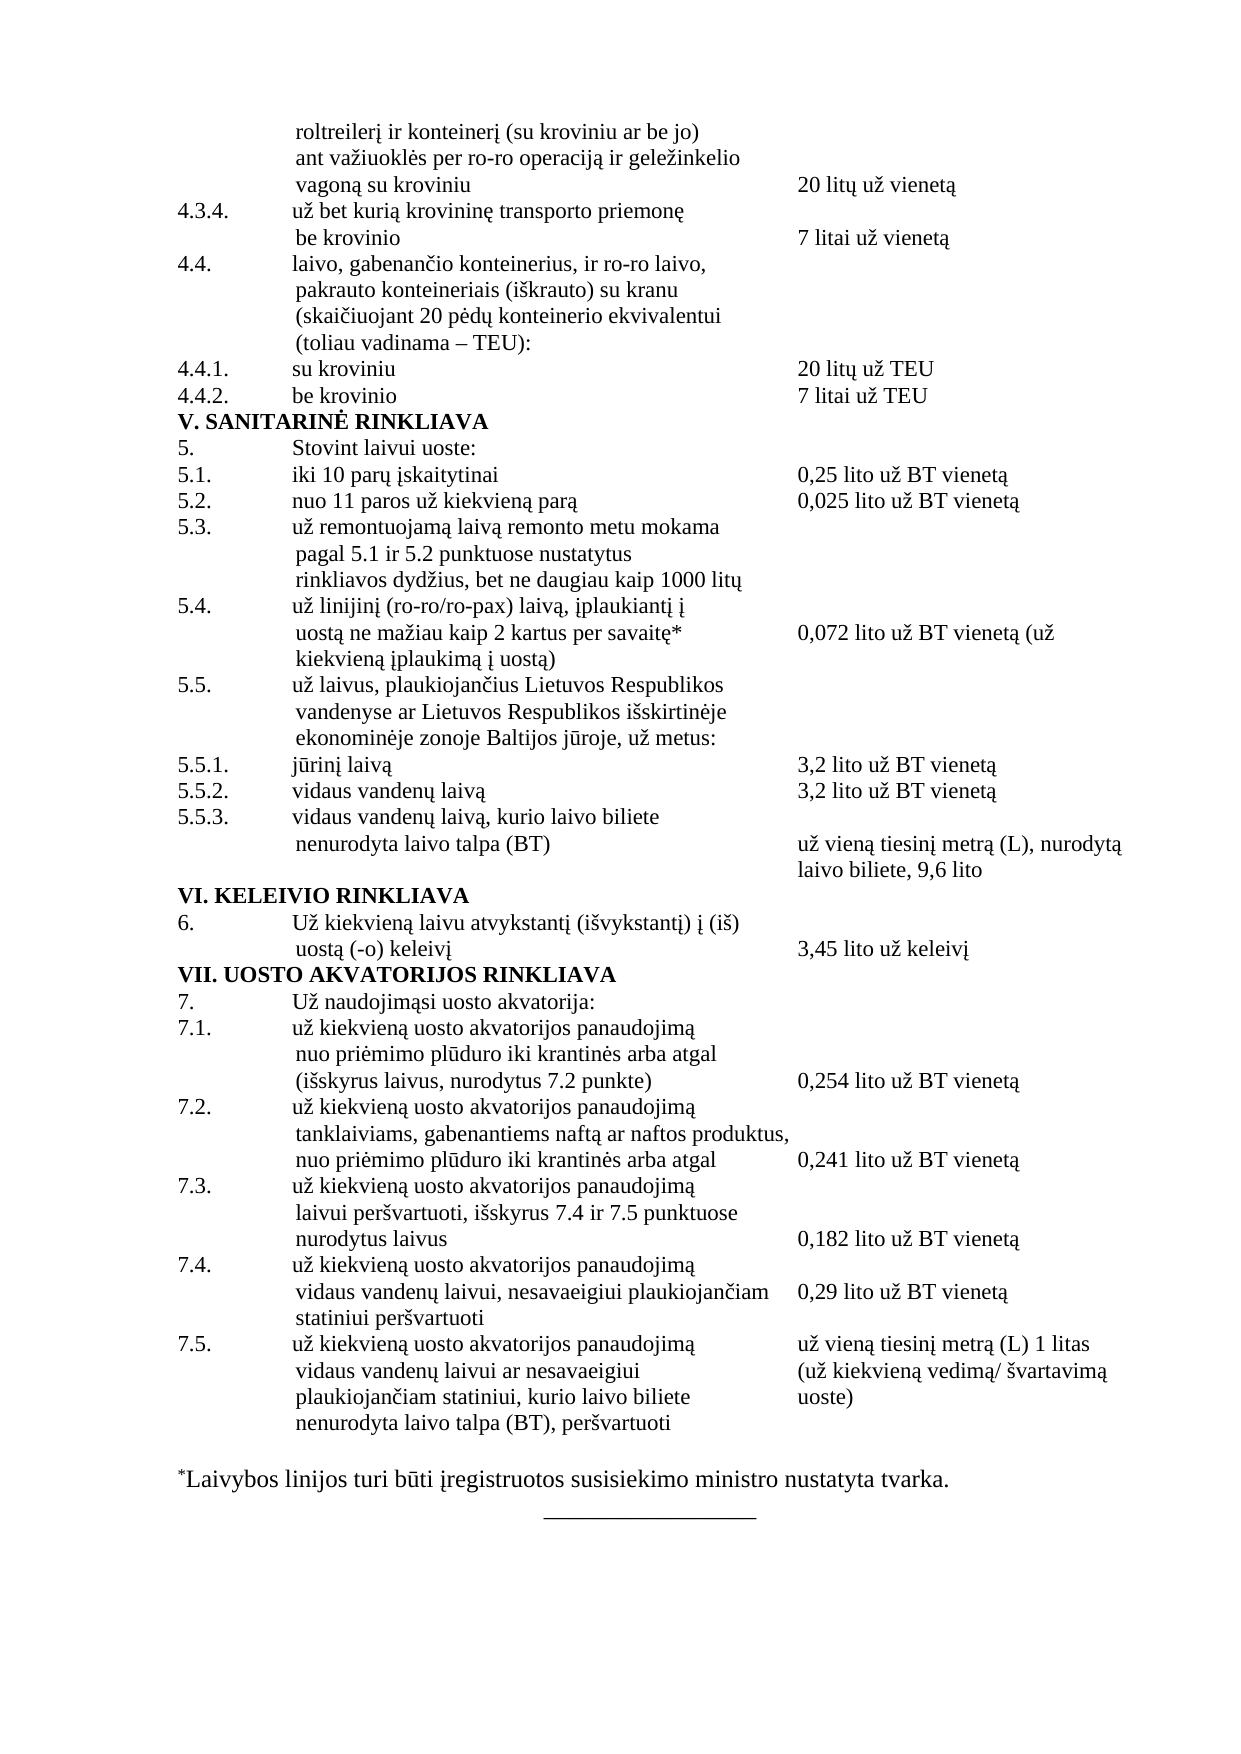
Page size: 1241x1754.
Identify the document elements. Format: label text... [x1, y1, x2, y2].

text 5.5.3. vidaus vandenų laivą, kurio laivo biliete [177, 803, 1122, 830]
text 5.2. nuo 11 paros už kiekvieną parą 0,025 lito už BT vienetą [177, 487, 1122, 513]
text 5.4. už linijinį (ro-ro/ro-pax) laivą, įplaukiantį į [177, 592, 1122, 619]
text ant važiuoklės per ro-ro operaciją ir geležinkelio [295, 144, 1122, 171]
text plaukiojančiam statiniui, kurio laivo biliete uoste) [295, 1383, 1122, 1409]
text 4.4. laivo, gabenančio konteinerius, ir ro-ro laivo, [177, 250, 1122, 276]
text nurodytus laivus 0,182 lito už BT vienetą [295, 1225, 1122, 1251]
text 4.4.2. be krovinio 7 litai už TEU [177, 382, 1122, 408]
text 5.5.2. vidaus vandenų laivą 3,2 lito už BT vienetą [177, 777, 1122, 803]
text laivo biliete, 9,6 lito [295, 856, 1122, 882]
text 7.4. už kiekvieną uosto akvatorijos panaudojimą [177, 1251, 1122, 1278]
text 5.5.1. jūrinį laivą 3,2 lito už BT vienetą [177, 751, 1122, 777]
text vidaus vandenų laivui, nesavaeigiui plaukiojančiam 0,29 lito už BT vienetą [295, 1278, 1122, 1304]
text pagal 5.1 ir 5.2 punktuose nustatytus [295, 540, 1122, 566]
text uostą ne mažiau kaip 2 kartus per savaitę* 0,072 lito už BT vienetą (už kiekvieną įplaukimą į uostą) [295, 619, 1122, 672]
text ekonominėje zonoje Baltijos jūroje, už metus: [295, 724, 1122, 751]
text nenurodyta laivo talpa (BT), peršvartuoti [295, 1409, 1122, 1436]
text tanklaiviams, gabenantiems naftą ar naftos produktus, [295, 1119, 1122, 1146]
text 5.5. už laivus, plaukiojančius Lietuvos Respublikos [177, 672, 1122, 698]
text roltreilerį ir konteinerį (su kroviniu ar be jo) [295, 118, 1122, 144]
text rinkliavos dydžius, bet ne daugiau kaip 1000 litų [295, 566, 1122, 592]
text 6. Už kiekvieną laivu atvykstantį (išvykstantį) į (iš) [177, 909, 1122, 935]
text 7.5. už kiekvieną uosto akvatorijos panaudojimą už vieną tiesinį metrą (L) 1 litas [177, 1330, 1122, 1357]
text statiniui peršvartuoti [295, 1304, 1122, 1330]
text 7. Už naudojimąsi uosto akvatorija: [177, 988, 1122, 1014]
text nuo priėmimo plūduro iki krantinės arba atgal 0,241 lito už BT vienetą [295, 1146, 1122, 1172]
text V. SANITARINĖ RINKLIAVA [177, 408, 1122, 434]
text vagoną su kroviniu 20 litų už vienetą [295, 171, 1122, 197]
text (skaičiuojant 20 pėdų konteinerio ekvivalentui [295, 303, 1122, 329]
text (toliau vadinama – TEU): [295, 329, 1122, 355]
text *Laivybos linijos turi būti įregistruotos susisiekimo ministro nustatyta tvarka. [177, 1464, 1122, 1493]
text nenurodyta laivo talpa (BT) už vieną tiesinį metrą (L), nurodytą [295, 830, 1122, 856]
text VII. UOSTO AKVATORIJOS RINKLIAVA [177, 961, 1122, 988]
text 5.3. už remontuojamą laivą remonto metu mokama [177, 513, 1122, 540]
text vidaus vandenų laivui ar nesavaeigiui (už kiekvieną vedimą/ švartavimą [295, 1357, 1122, 1383]
text (išskyrus laivus, nurodytus 7.2 punkte) 0,254 lito už BT vienetą [295, 1067, 1122, 1093]
text be krovinio 7 litai už vienetą [295, 223, 1122, 250]
text pakrauto konteineriais (iškrauto) su kranu [295, 276, 1122, 303]
text nuo priėmimo plūduro iki krantinės arba atgal [295, 1041, 1122, 1067]
text 7.2. už kiekvieną uosto akvatorijos panaudojimą [177, 1093, 1122, 1119]
text _________________ [177, 1493, 1122, 1522]
text laivui peršvartuoti, išskyrus 7.4 ir 7.5 punktuose [295, 1199, 1122, 1225]
text 4.4.1. su kroviniu 20 litų už TEU [177, 355, 1122, 382]
text 7.3. už kiekvieną uosto akvatorijos panaudojimą [177, 1172, 1122, 1199]
text VI. KELEIVIO RINKLIAVA [177, 882, 1122, 909]
text 4.3.4. už bet kurią krovininę transporto priemonę [177, 197, 1122, 223]
text uostą (-o) keleivį 3,45 lito už keleivį [295, 935, 1122, 961]
text vandenyse ar Lietuvos Respublikos išskirtinėje [295, 698, 1122, 724]
text 5.1. iki 10 parų įskaitytinai 0,25 lito už BT vienetą [177, 461, 1122, 487]
text 5. Stovint laivui uoste: [177, 434, 1122, 461]
text 7.1. už kiekvieną uosto akvatorijos panaudojimą [177, 1014, 1122, 1041]
